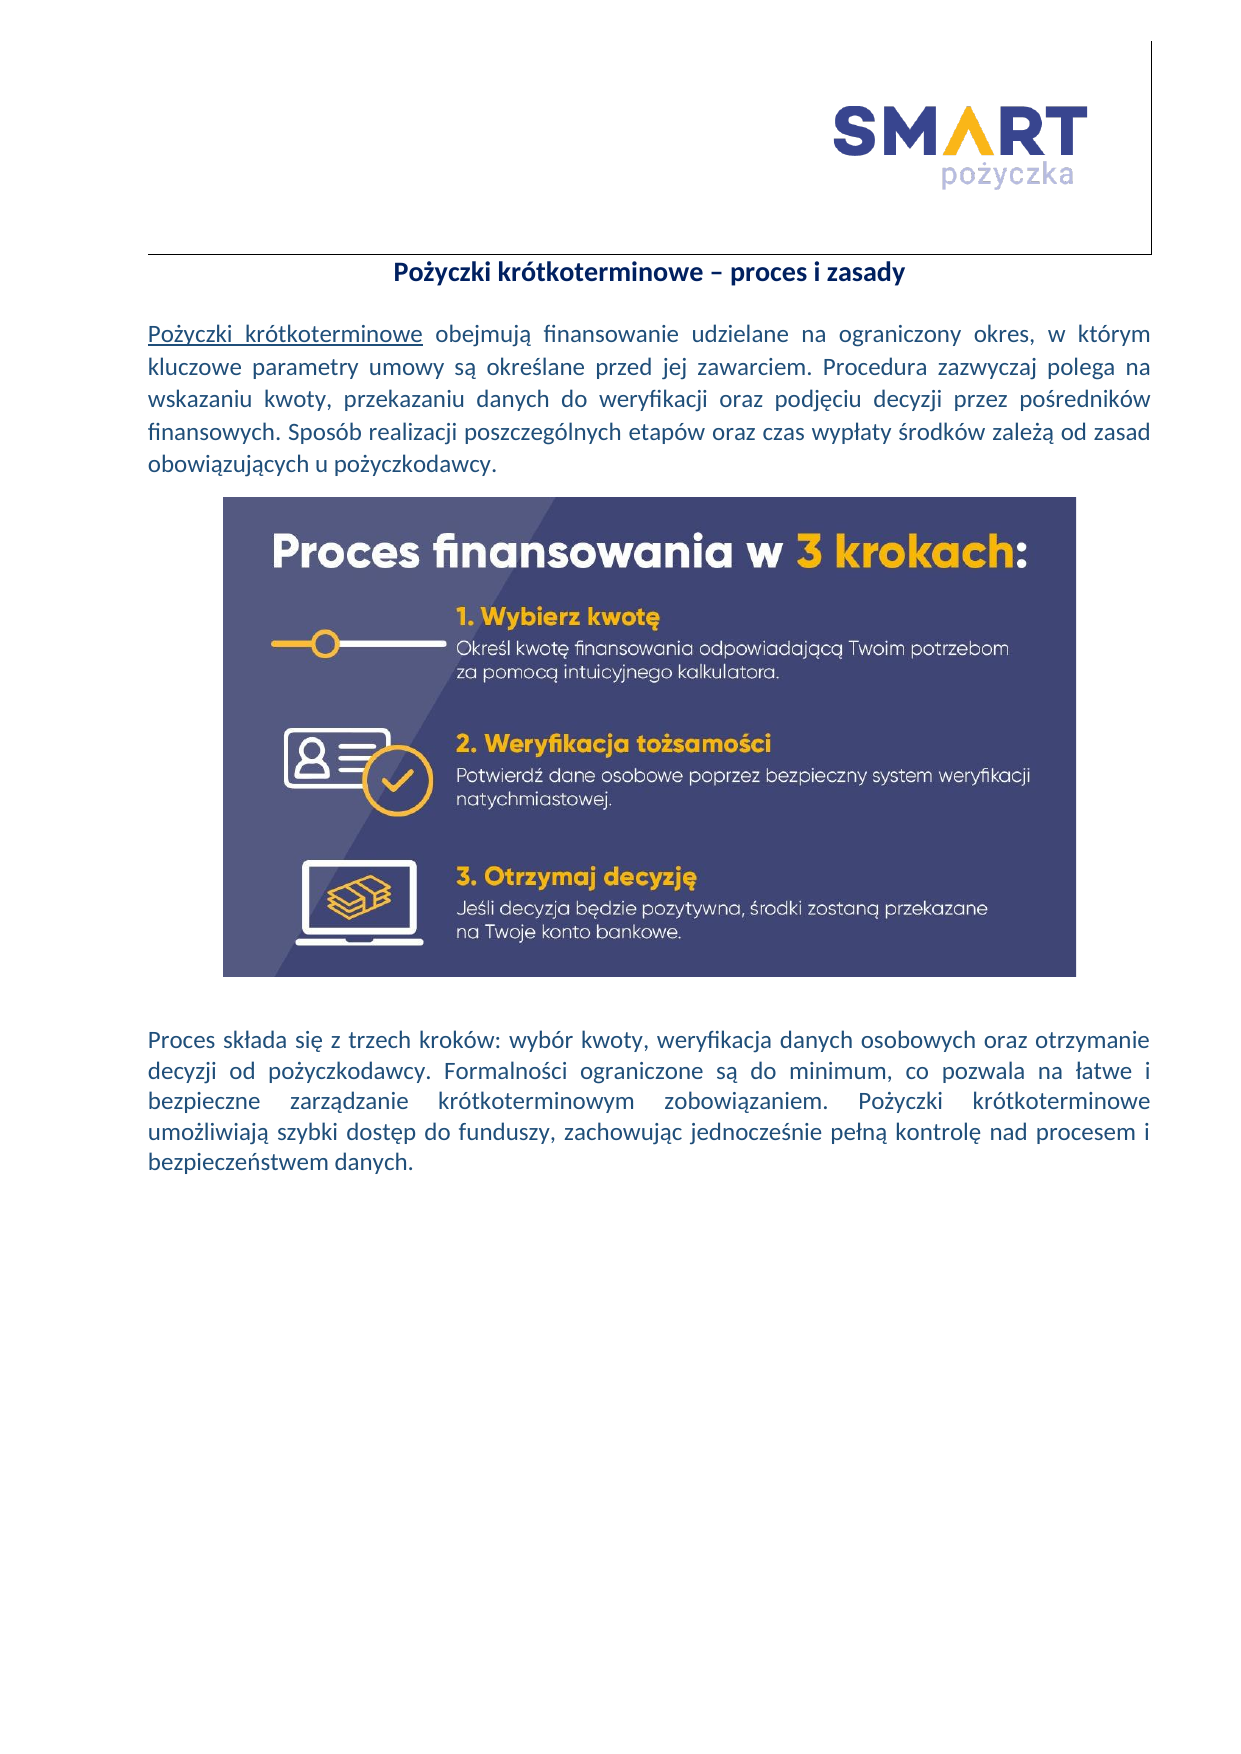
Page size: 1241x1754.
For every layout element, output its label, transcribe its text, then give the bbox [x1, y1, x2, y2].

text Pożyczki krótkoterminowe obejmują finansowanie udzielane na ograniczony okres, w którym kluczowe parametry umowy są określane przed jej zawarciem. Procedura zazwyczaj polega na wskazaniu kwoty, przekazaniu danych do weryfikacji oraz podjęciu decyzji przez pośredników finansowych. Sposób realizacji poszczególnych etapów oraz czas wypłaty środków zależą od zasad obowiązujących u pożyczkodawcy. [148, 318, 1152, 479]
text Proces składa się z trzech kroków: wybór kwoty, weryfikacja danych osobowych oraz otrzymanie decyzji od pożyczkodawcy. Formalności ograniczone są do minimum, co pozwala na łatwe i bezpieczne zarządzanie krótkoterminowym zobowiązaniem. Pożyczki krótkoterminowe umożliwiają szybki dostęp do funduszy, zachowując jednocześnie pełną kontrolę nad procesem i bezpieczeństwem danych. [148, 1024, 1152, 1177]
text Pożyczki krótkoterminowe – proces i zasady [148, 254, 1152, 289]
